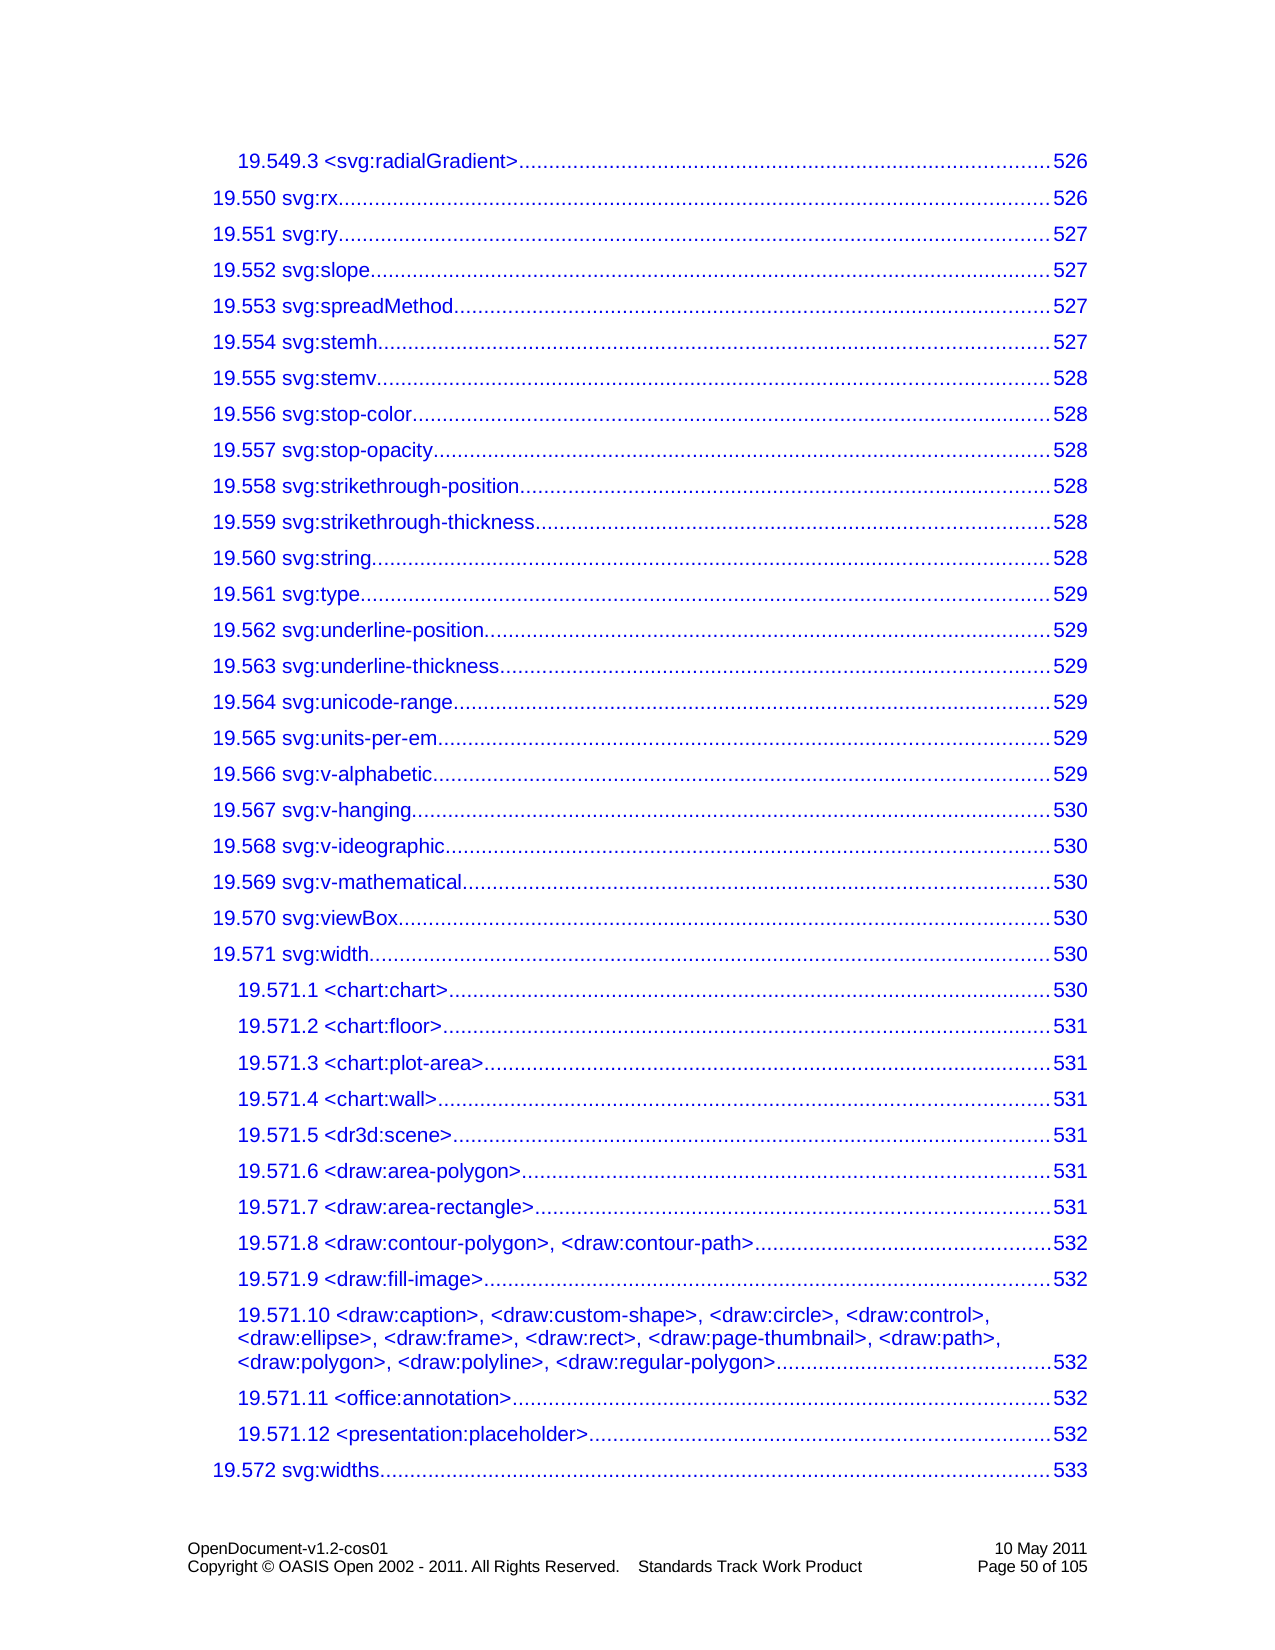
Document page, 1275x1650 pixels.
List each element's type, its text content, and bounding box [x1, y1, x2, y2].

text 19.562 svg:underline-position 529 [212, 618, 1088, 642]
text 19.553 svg:spreadMethod 527 [212, 294, 1088, 318]
text 19.557 svg:stop-opacity 528 [212, 438, 1088, 462]
text 19.571 svg:width 530 [212, 943, 1088, 966]
text 19.558 svg:strikethrough-position 528 [212, 474, 1088, 498]
text 19.571.7 <draw:area-rectangle> 531 [237, 1195, 1088, 1219]
text 19.571.6 <draw:area-polygon> 531 [237, 1159, 1088, 1183]
text 19.571.3 <chart:plot-area> 531 [237, 1051, 1088, 1074]
text 19.571.1 <chart:chart> 530 [237, 979, 1088, 1002]
text 19.552 svg:slope 527 [212, 258, 1088, 282]
text 19.571.9 <draw:fill-image> 532 [237, 1267, 1088, 1291]
text 19.564 svg:unicode-range 529 [212, 691, 1088, 714]
text 19.556 svg:stop-color 528 [212, 402, 1088, 426]
text 19.571.8 <draw:contour-polygon>, <draw:contour-path> 532 [237, 1231, 1088, 1255]
text 19.572 svg:widths 533 [212, 1458, 1088, 1482]
text 19.549.3 <svg:radialGradient> 526 [237, 150, 1088, 173]
text 19.571.2 <chart:floor> 531 [237, 1015, 1088, 1038]
text 19.565 svg:units-per-em 529 [212, 727, 1088, 750]
text 19.569 svg:v-mathematical 530 [212, 871, 1088, 894]
text 19.568 svg:v-ideographic 530 [212, 835, 1088, 858]
text 19.563 svg:underline-thickness 529 [212, 654, 1088, 678]
text 19.571.12 <presentation:placeholder> 532 [237, 1422, 1088, 1446]
text 19.550 svg:rx 526 [212, 186, 1088, 209]
text 19.551 svg:ry 527 [212, 222, 1088, 246]
text 19.571.11 <office:annotation> 532 [237, 1386, 1088, 1410]
text 19.571.10 <draw:caption>, <draw:custom-shape>, <draw:circle>, <draw:control>, <draw:ellipse>, <draw:frame>, <draw:rect>, <draw:page-thumbnail>, <draw:path>, <draw:polygon>, <draw:polyline>, <draw:regular-polygon> 532 [237, 1303, 1088, 1374]
text 19.567 svg:v-hanging 530 [212, 799, 1088, 822]
text 19.555 svg:stemv 528 [212, 366, 1088, 390]
text 19.560 svg:string 528 [212, 546, 1088, 570]
text 19.571.4 <chart:wall> 531 [237, 1087, 1088, 1111]
text 19.566 svg:v-alphabetic 529 [212, 763, 1088, 786]
text 19.561 svg:type 529 [212, 582, 1088, 606]
text 19.570 svg:viewBox 530 [212, 907, 1088, 930]
text 19.559 svg:strikethrough-thickness 528 [212, 510, 1088, 534]
text 19.571.5 <dr3d:scene> 531 [237, 1123, 1088, 1147]
text 19.554 svg:stemh 527 [212, 330, 1088, 354]
